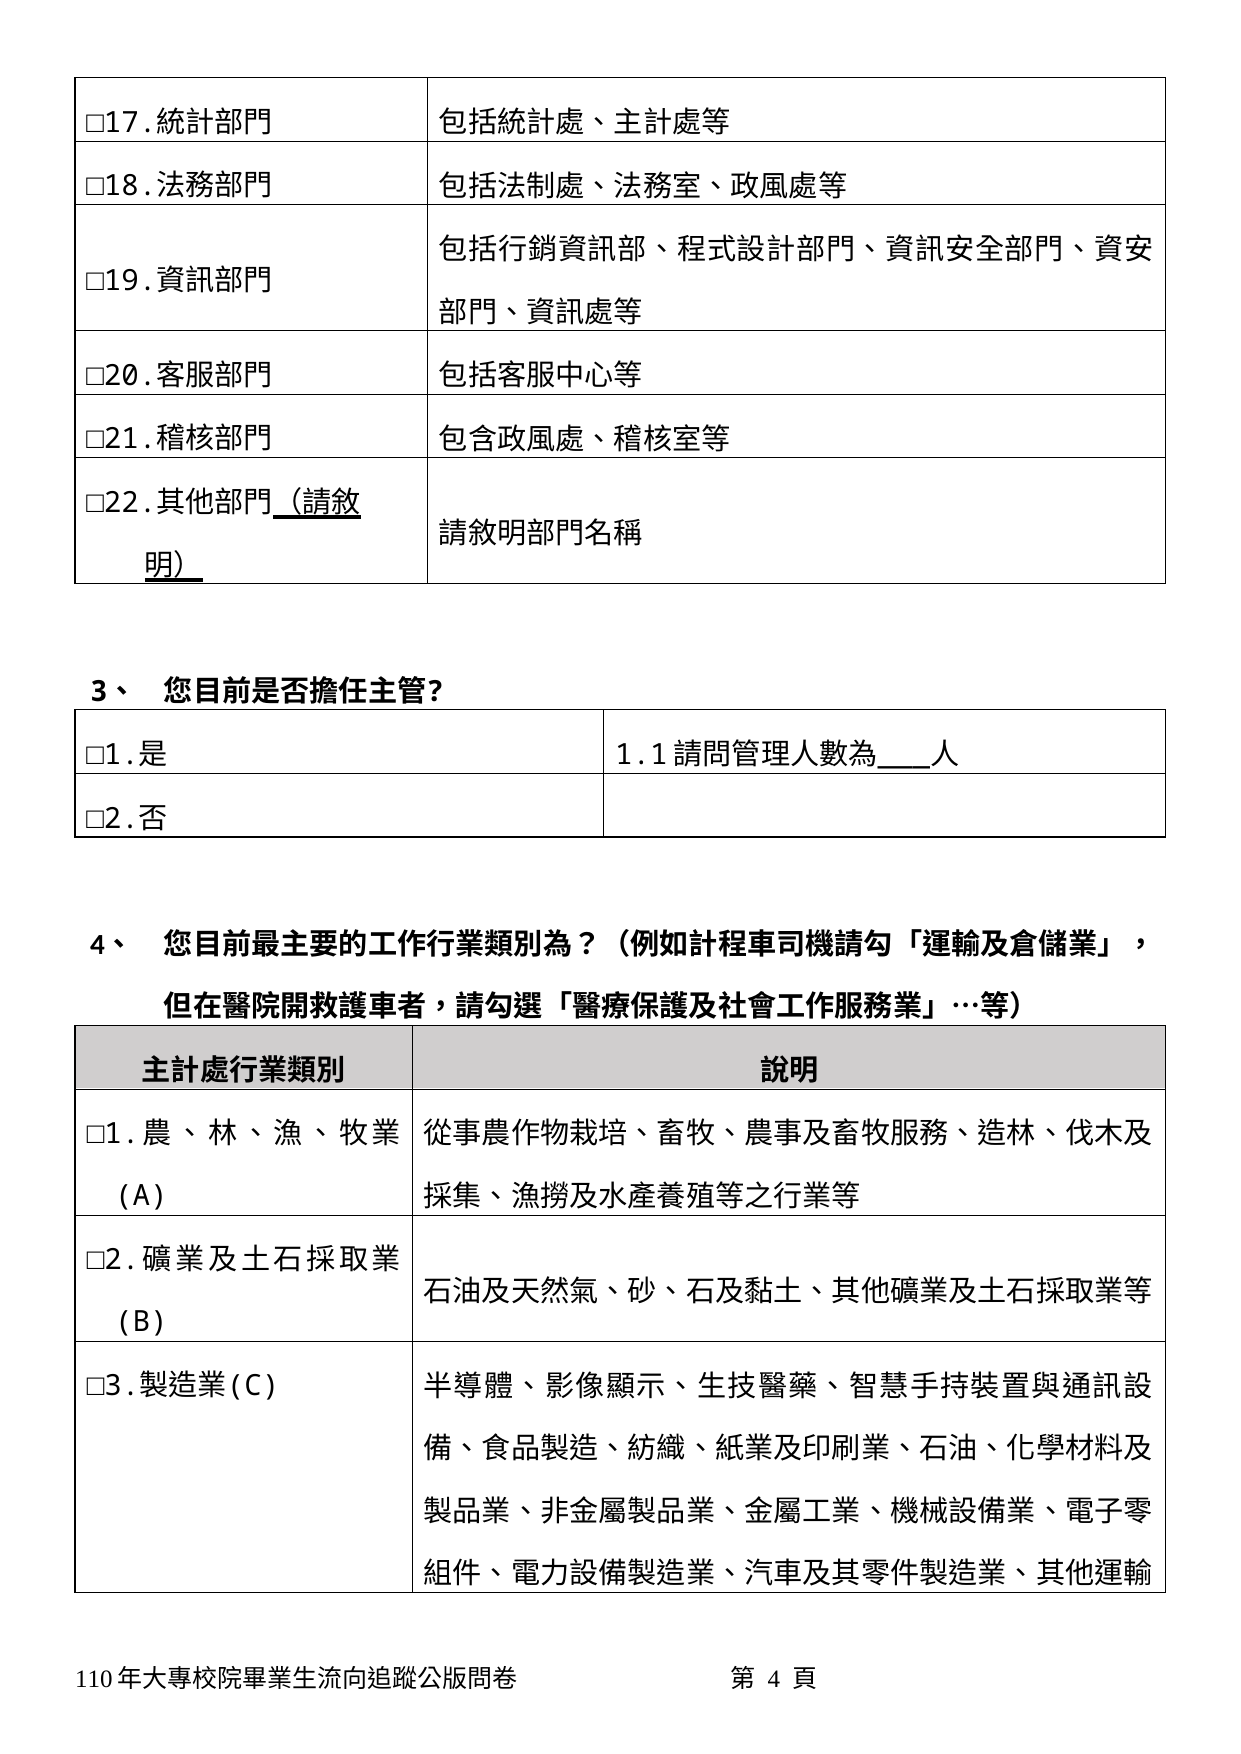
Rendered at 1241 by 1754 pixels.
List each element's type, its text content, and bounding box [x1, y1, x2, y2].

table_cell 從事農作物栽培、畜牧、農事及畜牧服務、造林、伐木及採集、漁撈及水產養殖等之行業等 [413, 1090, 1165, 1214]
table_cell 包括統計處、主計處等 [428, 78, 1165, 141]
table_header □1.是 [76, 710, 603, 773]
list 您目前最主要的工作行業類別為？（例如計程車司機請勾「運輸及倉儲業」，但在醫院開救護車者，請勾選「醫療保護及社會工作服務業」…等） [90, 900, 1165, 1025]
table_cell □21.稽核部門 [76, 395, 427, 457]
table_cell 請敘明部門名稱 [428, 458, 1165, 583]
table_cell □1.農、林、漁、牧業(A) [76, 1090, 412, 1214]
table_header 1.1請問管理人數為___人 [604, 710, 1165, 773]
table_cell 石油及天然氣、砂、石及黏土、其他礦業及土石採取業等 [413, 1216, 1165, 1341]
table_cell 包括客服中心等 [428, 331, 1165, 394]
list 您目前是否擔任主管? [90, 647, 1165, 709]
table_cell □19.資訊部門 [76, 205, 427, 330]
table_cell □2.否 [76, 774, 603, 836]
table_cell 半導體、影像顯示、生技醫藥、智慧手持裝置與通訊設備、食品製造、紡織、紙業及印刷業、石油、化學材料及製品業、非金屬製品業、金屬工業、機械設備業、電子零組件、電力設備製造業、汽車及其零件製造業、其他運輸 [413, 1342, 1165, 1592]
table_cell 包含政風處、稽核室等 [428, 395, 1165, 457]
table_cell □2.礦業及土石採取業(B) [76, 1216, 412, 1341]
table_cell □17.統計部門 [76, 78, 427, 141]
table_header 說明 [413, 1026, 1165, 1088]
table_cell □22.其他部門（請敘明） [76, 458, 427, 583]
table_header 主計處行業類別 [76, 1026, 412, 1088]
table_cell □20.客服部門 [76, 331, 427, 394]
table_cell [604, 774, 1165, 836]
table_cell 包括法制處、法務室、政風處等 [428, 142, 1165, 204]
table_cell 包括行銷資訊部、程式設計部門、資訊安全部門、資安部門、資訊處等 [428, 205, 1165, 330]
table_cell □18.法務部門 [76, 142, 427, 204]
table_cell □3.製造業(C) [76, 1342, 412, 1592]
